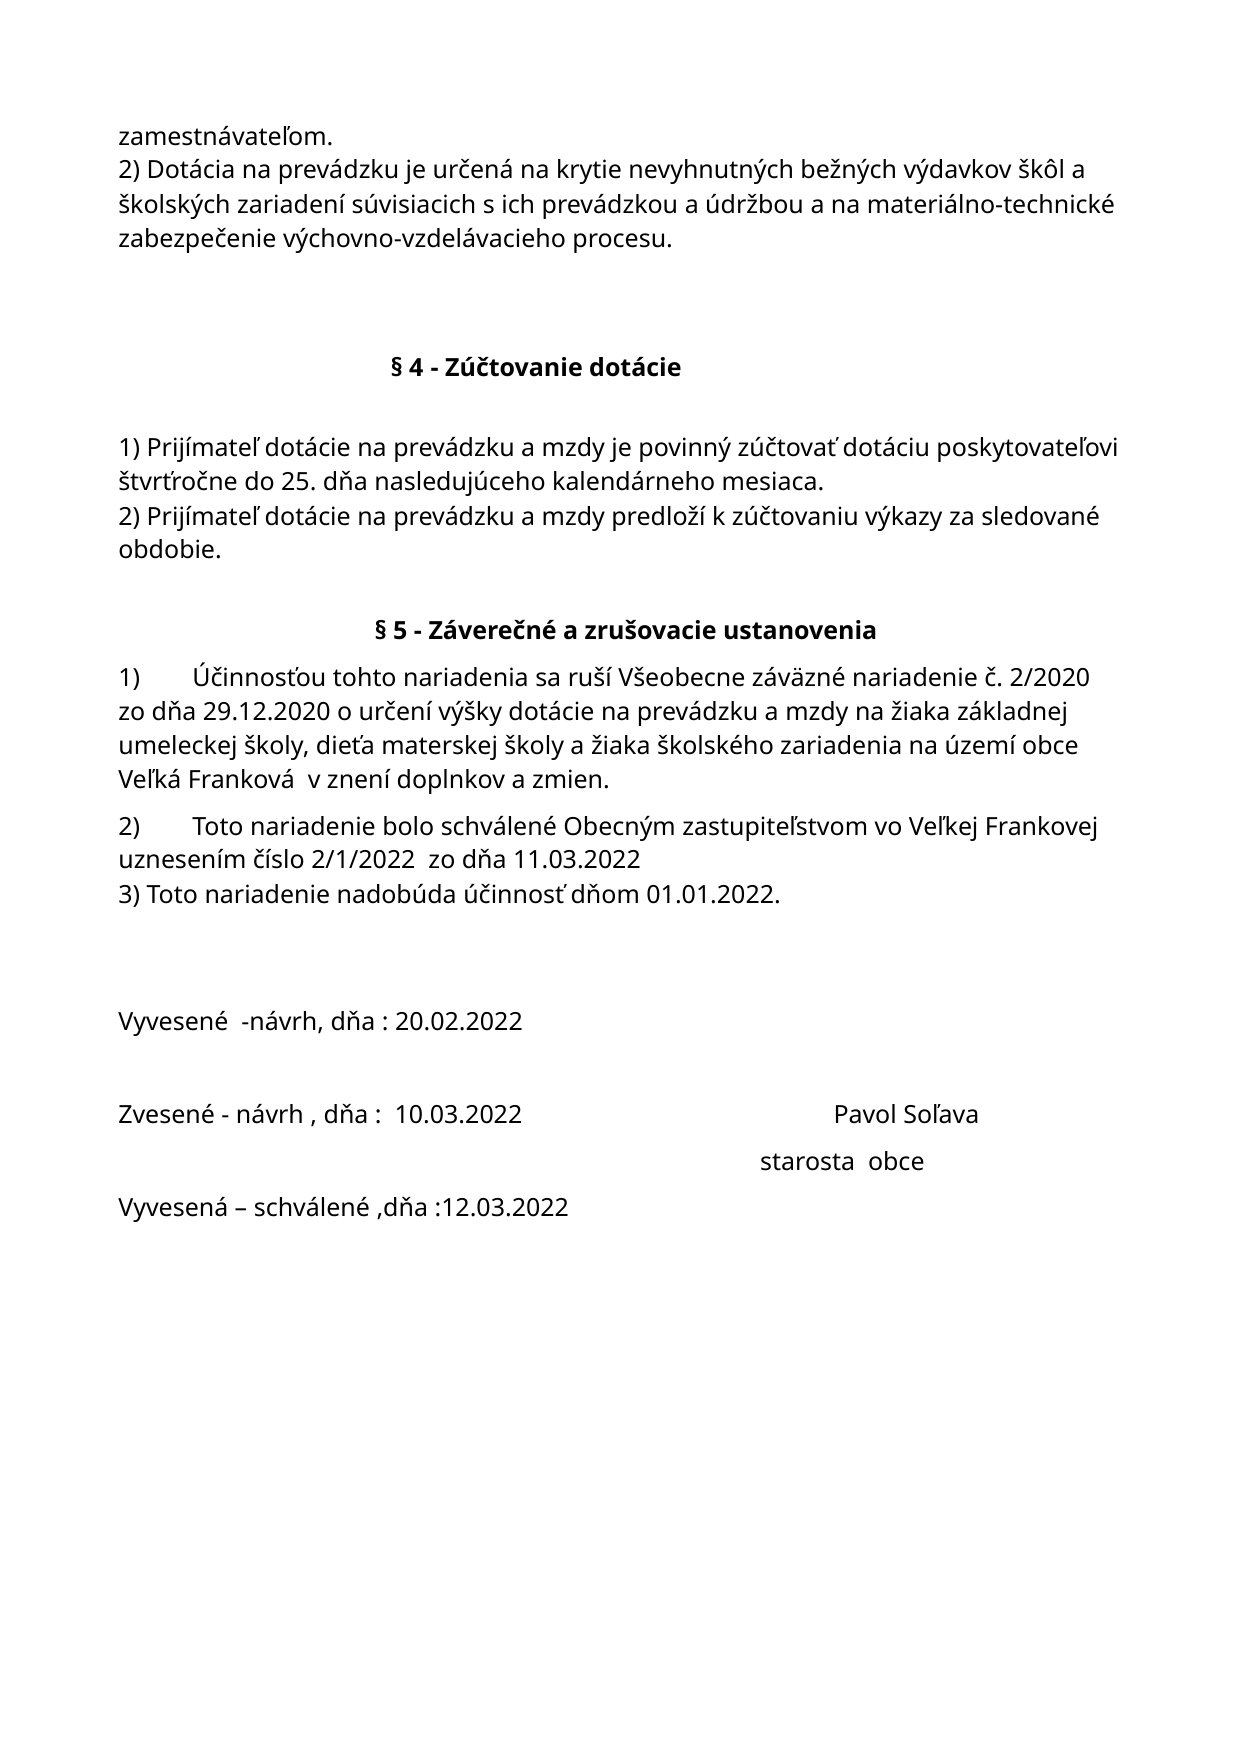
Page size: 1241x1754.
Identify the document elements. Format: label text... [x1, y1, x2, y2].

text Vyvesená – schválené ,dňa :12.03.2022 [118, 1190, 1122, 1224]
text 1) Prijímateľ dotácie na prevádzku a mzdy je povinný zúčtovať dotáciu poskytovateľovi štvrťročne do 25. dňa nasledujúceho kalendárneho mesiaca. 2) Prijímateľ dotácie na prevádzku a mzdy predloží k zúčtovaniu výkazy za sledované obdobie. [118, 396, 1122, 600]
text § 4 - Zúčtovanie dotácie [118, 349, 1122, 383]
text Zvesené - návrh , dňa : 10.03.2022 Pavol Soľava [118, 1097, 1122, 1131]
text Vyvesené -návrh, dňa : 20.02.2022 [118, 1003, 1122, 1037]
text starosta obce [118, 1143, 1122, 1177]
text § 5 - Záverečné a zrušovacie ustanovenia [118, 613, 1122, 647]
list Účinnosťou tohto nariadenia sa ruší Všeobecne záväzné nariadenie č. 2/2020 zo dňa 29.12.2020 o určení výšky dotácie na prevádzku a mzdy na žiaka základnej umeleckej školy, dieťa materskej školy a žiaka školského zariadenia na území obce Veľká Franková v znení doplnkov a zmien. [118, 659, 1122, 796]
list zamestnávateľom. 2) Dotácia na prevádzku je určená na krytie nevyhnutných bežných výdavkov škôl a školských zariadení súvisiacich s ich prevádzkou a údržbou a na materiálno-technické zabezpečenie výchovno-vzdelávacieho procesu. [118, 118, 1122, 254]
list Toto nariadenie bolo schválené Obecným zastupiteľstvom vo Veľkej Frankovej uznesením číslo 2/1/2022 zo dňa 11.03.2022 3) Toto nariadenie nadobúda účinnosť dňom 01.01.2022. [118, 808, 1122, 944]
